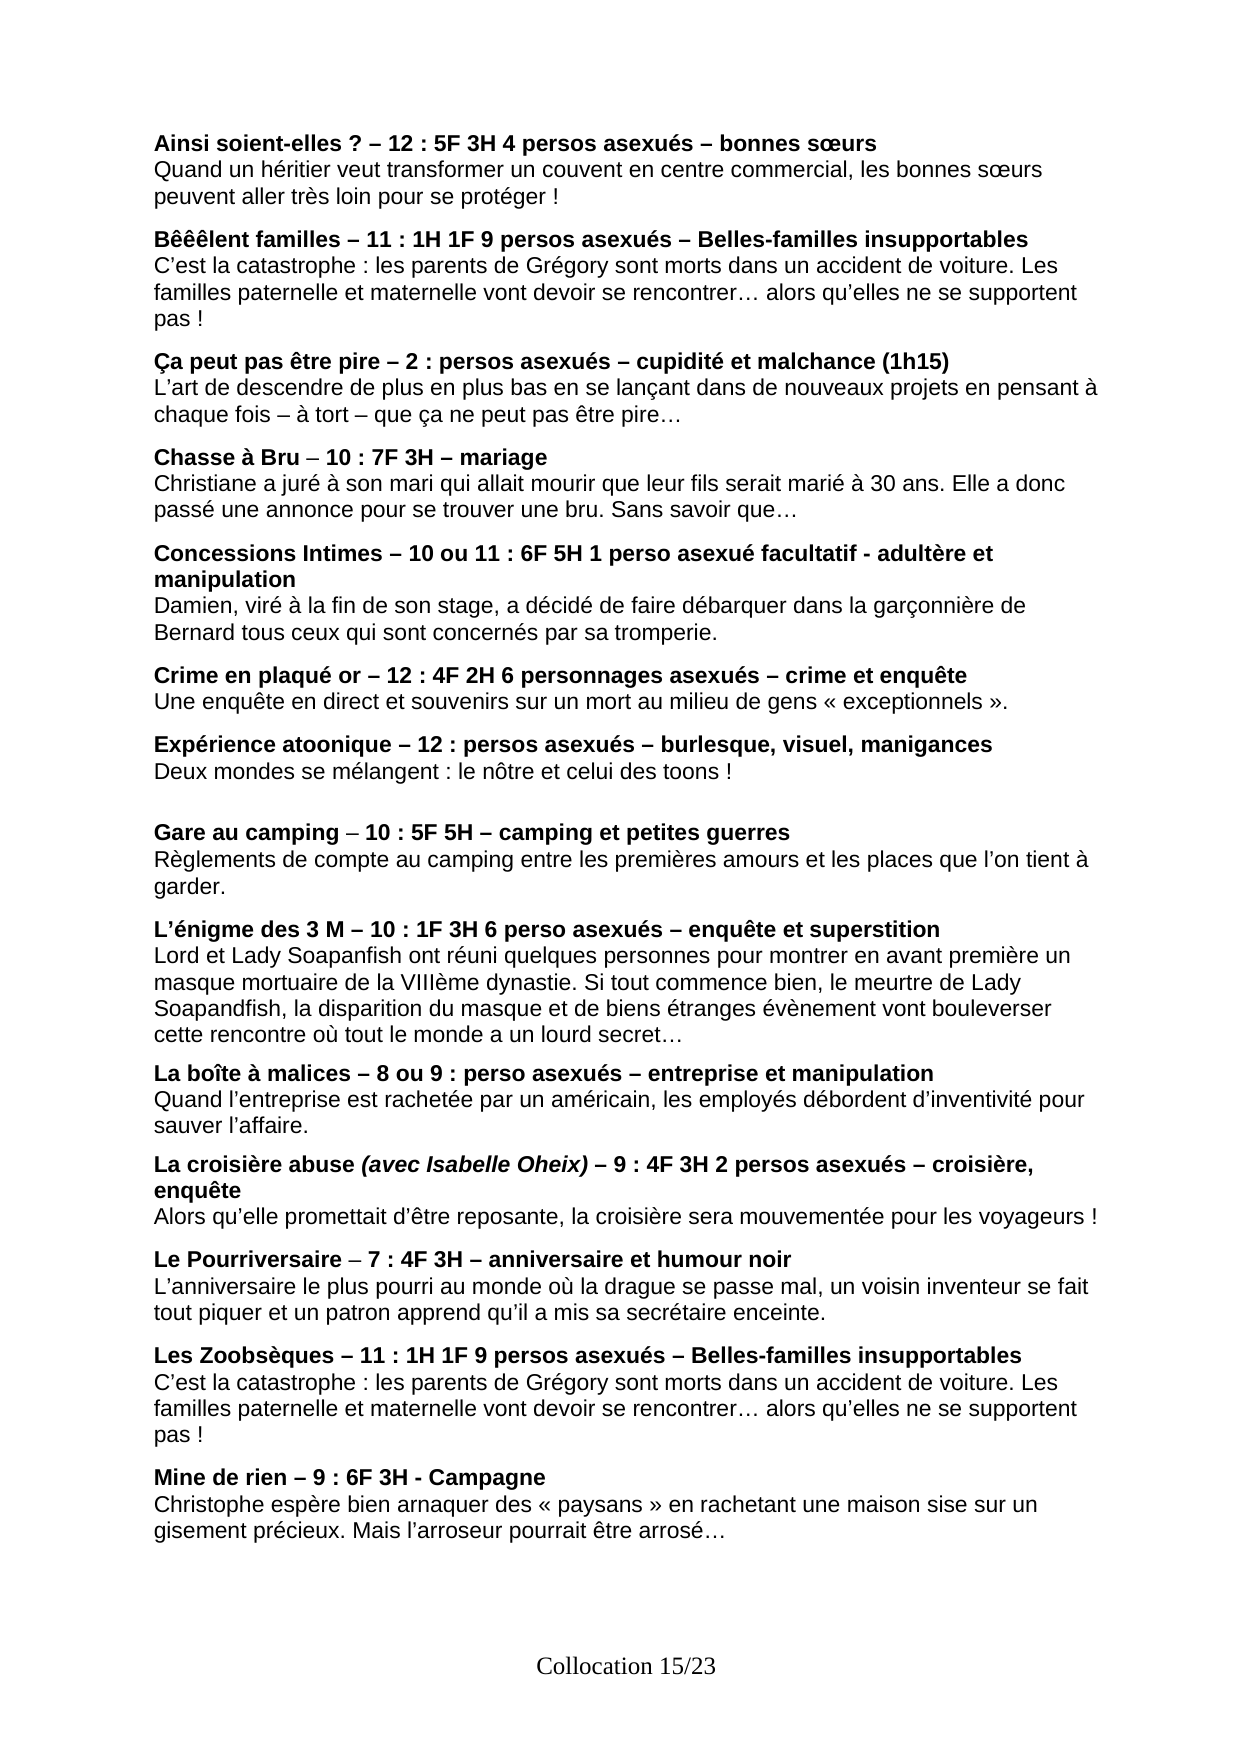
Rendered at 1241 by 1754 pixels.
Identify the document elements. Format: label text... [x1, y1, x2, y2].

text Lord et Lady Soapanfish ont réuni quelques personnes pour montrer en avant première un masque mortuaire de la VIIIème dynastie. Si tout commence bien, le meurtre de Lady Soapandfish, la disparition du masque et de biens étranges évènement vont bouleverser cette rencontre où tout le monde a un lourd secret… [153, 942, 1098, 1047]
text Chasse à Bru – 10 : 7F 3H – mariage Christiane a juré à son mari qui allait mourir que leur fils serait marié à 30 ans. Elle a donc passé une annonce pour se trouver une bru. Sans savoir que… [153, 444, 1098, 523]
text Ainsi soient-elles ? – 12 : 5F 3H 4 persos asexués – bonnes sœurs Quand un héritier veut transformer un couvent en centre commercial, les bonnes sœurs peuvent aller très loin pour se protéger ! [153, 130, 1098, 209]
text Concessions Intimes – 10 ou 11 : 6F 5H 1 perso asexué facultatif - adultère et manipulation [153, 539, 1098, 592]
text La croisière abuse (avec Isabelle Oheix) – 9 : 4F 3H 2 persos asexués – croisière, enquête Alors qu’elle promettait d’être reposante, la croisière sera mouvementée pour les voyageurs ! [153, 1151, 1098, 1229]
text Damien, viré à la fin de son stage, a décidé de faire débarquer dans la garçonnière de Bernard tous ceux qui sont concernés par sa tromperie. [153, 592, 1098, 645]
text L’art de descendre de plus en plus bas en se lançant dans de nouveaux projets en pensant à chaque fois – à tort – que ça ne peut pas être pire… [153, 374, 1098, 427]
text La boîte à malices – 8 ou 9 : perso asexués – entreprise et manipulation Quand l’entreprise est rachetée par un américain, les employés débordent d’inventivité pour sauver l’affaire. [153, 1059, 1098, 1138]
text Deux mondes se mélangent : le nôtre et celui des toons ! [153, 758, 1098, 813]
text L’énigme des 3 M – 10 : 1F 3H 6 perso asexués – enquête et superstition [153, 916, 1098, 942]
text Gare au camping – 10 : 5F 5H – camping et petites guerres Règlements de compte au camping entre les premières amours et les places que l’on tient à garder. [153, 813, 1098, 899]
text Le Pourriversaire – 7 : 4F 3H – anniversaire et humour noir L’anniversaire le plus pourri au monde où la drague se passe mal, un voisin inventeur se fait tout piquer et un patron apprend qu’il a mis sa secrétaire enceinte. [153, 1246, 1098, 1325]
text Ça peut pas être pire – 2 : persos asexués – cupidité et malchance (1h15) [153, 348, 1098, 374]
text Bêêêlent familles – 11 : 1H 1F 9 persos asexués – Belles-familles insupportables [153, 226, 1098, 252]
text C’est la catastrophe : les parents de Grégory sont morts dans un accident de voiture. Les familles paternelle et maternelle vont devoir se rencontrer… alors qu’elles ne se supportent pas ! [153, 1368, 1098, 1448]
text C’est la catastrophe : les parents de Grégory sont morts dans un accident de voiture. Les familles paternelle et maternelle vont devoir se rencontrer… alors qu’elles ne se supportent pas ! [153, 252, 1098, 331]
text Expérience atoonique – 12 : persos asexués – burlesque, visuel, manigances [153, 731, 1098, 758]
text Christophe espère bien arnaquer des « paysans » en rachetant une maison sise sur un gisement précieux. Mais l’arroseur pourrait être arrosé… [153, 1491, 1098, 1543]
text Les Zoobsèques – 11 : 1H 1F 9 persos asexués – Belles-familles insupportables [153, 1342, 1098, 1368]
text Mine de rien – 9 : 6F 3H - Campagne [153, 1464, 1098, 1491]
text Crime en plaqué or – 12 : 4F 2H 6 personnages asexués – crime et enquête Une enquête en direct et souvenirs sur un mort au milieu de gens « exceptionnels ». [153, 662, 1098, 714]
